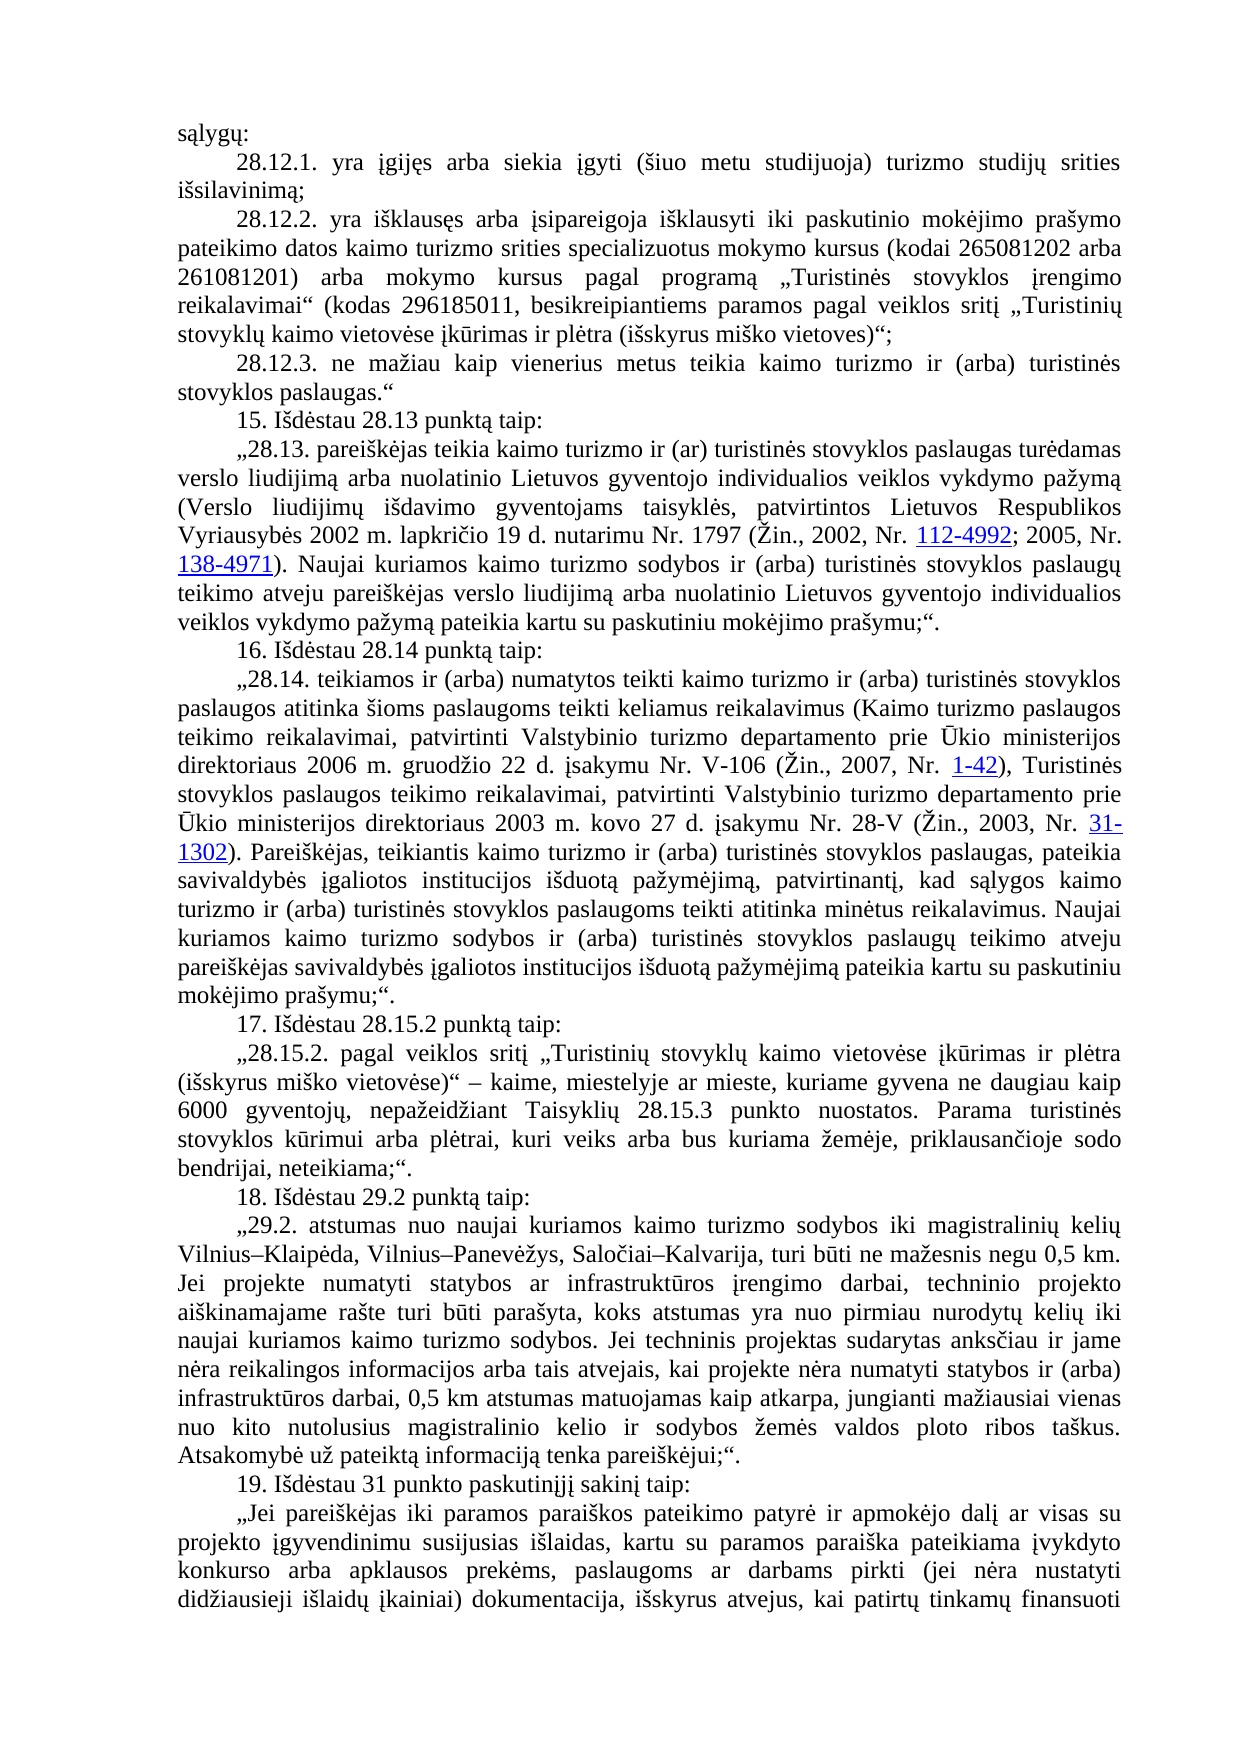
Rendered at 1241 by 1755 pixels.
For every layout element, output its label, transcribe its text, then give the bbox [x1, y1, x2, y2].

text 28.12.1. yra įgijęs arba siekia įgyti (šiuo metu studijuoja) turizmo studijų srities išsilavinimą; [177, 147, 1122, 204]
text 16. Išdėstau 28.14 punktą taip: [177, 636, 1122, 664]
text „28.15.2. pagal veiklos sritį „Turistinių stovyklų kaimo vietovėse įkūrimas ir plėtra (išskyrus miško vietovėse)“ – kaime, miestelyje ar mieste, kuriame gyvena ne daugiau kaip 6000 gyventojų, nepažeidžiant Taisyklių 28.15.3 punkto nuostatos. Parama turistinės stovyklos kūrimui arba plėtrai, kuri veiks arba bus kuriama žemėje, priklausančioje sodo bendrijai, neteikiama;“. [177, 1038, 1122, 1182]
text „Jei pareiškėjas iki paramos paraiškos pateikimo patyrė ir apmokėjo dalį ar visas su projekto įgyvendinimu susijusias išlaidas, kartu su paramos paraiška pateikiama įvykdyto konkurso arba apklausos prekėms, paslaugoms ar darbams pirkti (jei nėra nustatyti didžiausieji išlaidų įkainiai) dokumentacija, išskyrus atvejus, kai patirtų tinkamų finansuoti [177, 1498, 1122, 1613]
text 19. Išdėstau 31 punkto paskutinįjį sakinį taip: [177, 1469, 1122, 1498]
text „29.2. atstumas nuo naujai kuriamos kaimo turizmo sodybos iki magistralinių kelių Vilnius–Klaipėda, Vilnius–Panevėžys, Saločiai–Kalvarija, turi būti ne mažesnis negu 0,5 km. Jei projekte numatyti statybos ar infrastruktūros įrengimo darbai, techninio projekto aiškinamajame rašte turi būti parašyta, koks atstumas yra nuo pirmiau nurodytų kelių iki naujai kuriamos kaimo turizmo sodybos. Jei techninis projektas sudarytas anksčiau ir jame nėra reikalingos informacijos arba tais atvejais, kai projekte nėra numatyti statybos ir (arba) infrastruktūros darbai, 0,5 km atstumas matuojamas kaip atkarpa, jungianti mažiausiai vienas nuo kito nutolusius magistralinio kelio ir sodybos žemės valdos ploto ribos taškus. Atsakomybė už pateiktą informaciją tenka pareiškėjui;“. [177, 1211, 1122, 1469]
text 28.12.2. yra išklausęs arba įsipareigoja išklausyti iki paskutinio mokėjimo prašymo pateikimo datos kaimo turizmo srities specializuotus mokymo kursus (kodai 265081202 arba 261081201) arba mokymo kursus pagal programą „Turistinės stovyklos įrengimo reikalavimai“ (kodas 296185011, besikreipiantiems paramos pagal veiklos sritį „Turistinių stovyklų kaimo vietovėse įkūrimas ir plėtra (išskyrus miško vietoves)“; [177, 204, 1122, 348]
text 28.12.3. ne mažiau kaip vienerius metus teikia kaimo turizmo ir (arba) turistinės stovyklos paslaugas.“ [177, 348, 1122, 406]
text 15. Išdėstau 28.13 punktą taip: [177, 406, 1122, 434]
text 17. Išdėstau 28.15.2 punktą taip: [177, 1009, 1122, 1038]
text „28.13. pareiškėjas teikia kaimo turizmo ir (ar) turistinės stovyklos paslaugas turėdamas verslo liudijimą arba nuolatinio Lietuvos gyventojo individualios veiklos vykdymo pažymą (Verslo liudijimų išdavimo gyventojams taisyklės, patvirtintos Lietuvos Respublikos Vyriausybės 2002 m. lapkričio 19 d. nutarimu Nr. 1797 (Žin., 2002, Nr. 112-4992; 2005, Nr. 138-4971). Naujai kuriamos kaimo turizmo sodybos ir (arba) turistinės stovyklos paslaugų teikimo atveju pareiškėjas verslo liudijimą arba nuolatinio Lietuvos gyventojo individualios veiklos vykdymo pažymą pateikia kartu su paskutiniu mokėjimo prašymu;“. [177, 434, 1122, 636]
text sąlygų: [177, 118, 1122, 147]
text „28.14. teikiamos ir (arba) numatytos teikti kaimo turizmo ir (arba) turistinės stovyklos paslaugos atitinka šioms paslaugoms teikti keliamus reikalavimus (Kaimo turizmo paslaugos teikimo reikalavimai, patvirtinti Valstybinio turizmo departamento prie Ūkio ministerijos direktoriaus 2006 m. gruodžio 22 d. įsakymu Nr. V-106 (Žin., 2007, Nr. 1-42), Turistinės stovyklos paslaugos teikimo reikalavimai, patvirtinti Valstybinio turizmo departamento prie Ūkio ministerijos direktoriaus 2003 m. kovo 27 d. įsakymu Nr. 28-V (Žin., 2003, Nr. 31-1302). Pareiškėjas, teikiantis kaimo turizmo ir (arba) turistinės stovyklos paslaugas, pateikia savivaldybės įgaliotos institucijos išduotą pažymėjimą, patvirtinantį, kad sąlygos kaimo turizmo ir (arba) turistinės stovyklos paslaugoms teikti atitinka minėtus reikalavimus. Naujai kuriamos kaimo turizmo sodybos ir (arba) turistinės stovyklos paslaugų teikimo atveju pareiškėjas savivaldybės įgaliotos institucijos išduotą pažymėjimą pateikia kartu su paskutiniu mokėjimo prašymu;“. [177, 664, 1122, 1009]
text 18. Išdėstau 29.2 punktą taip: [177, 1182, 1122, 1211]
